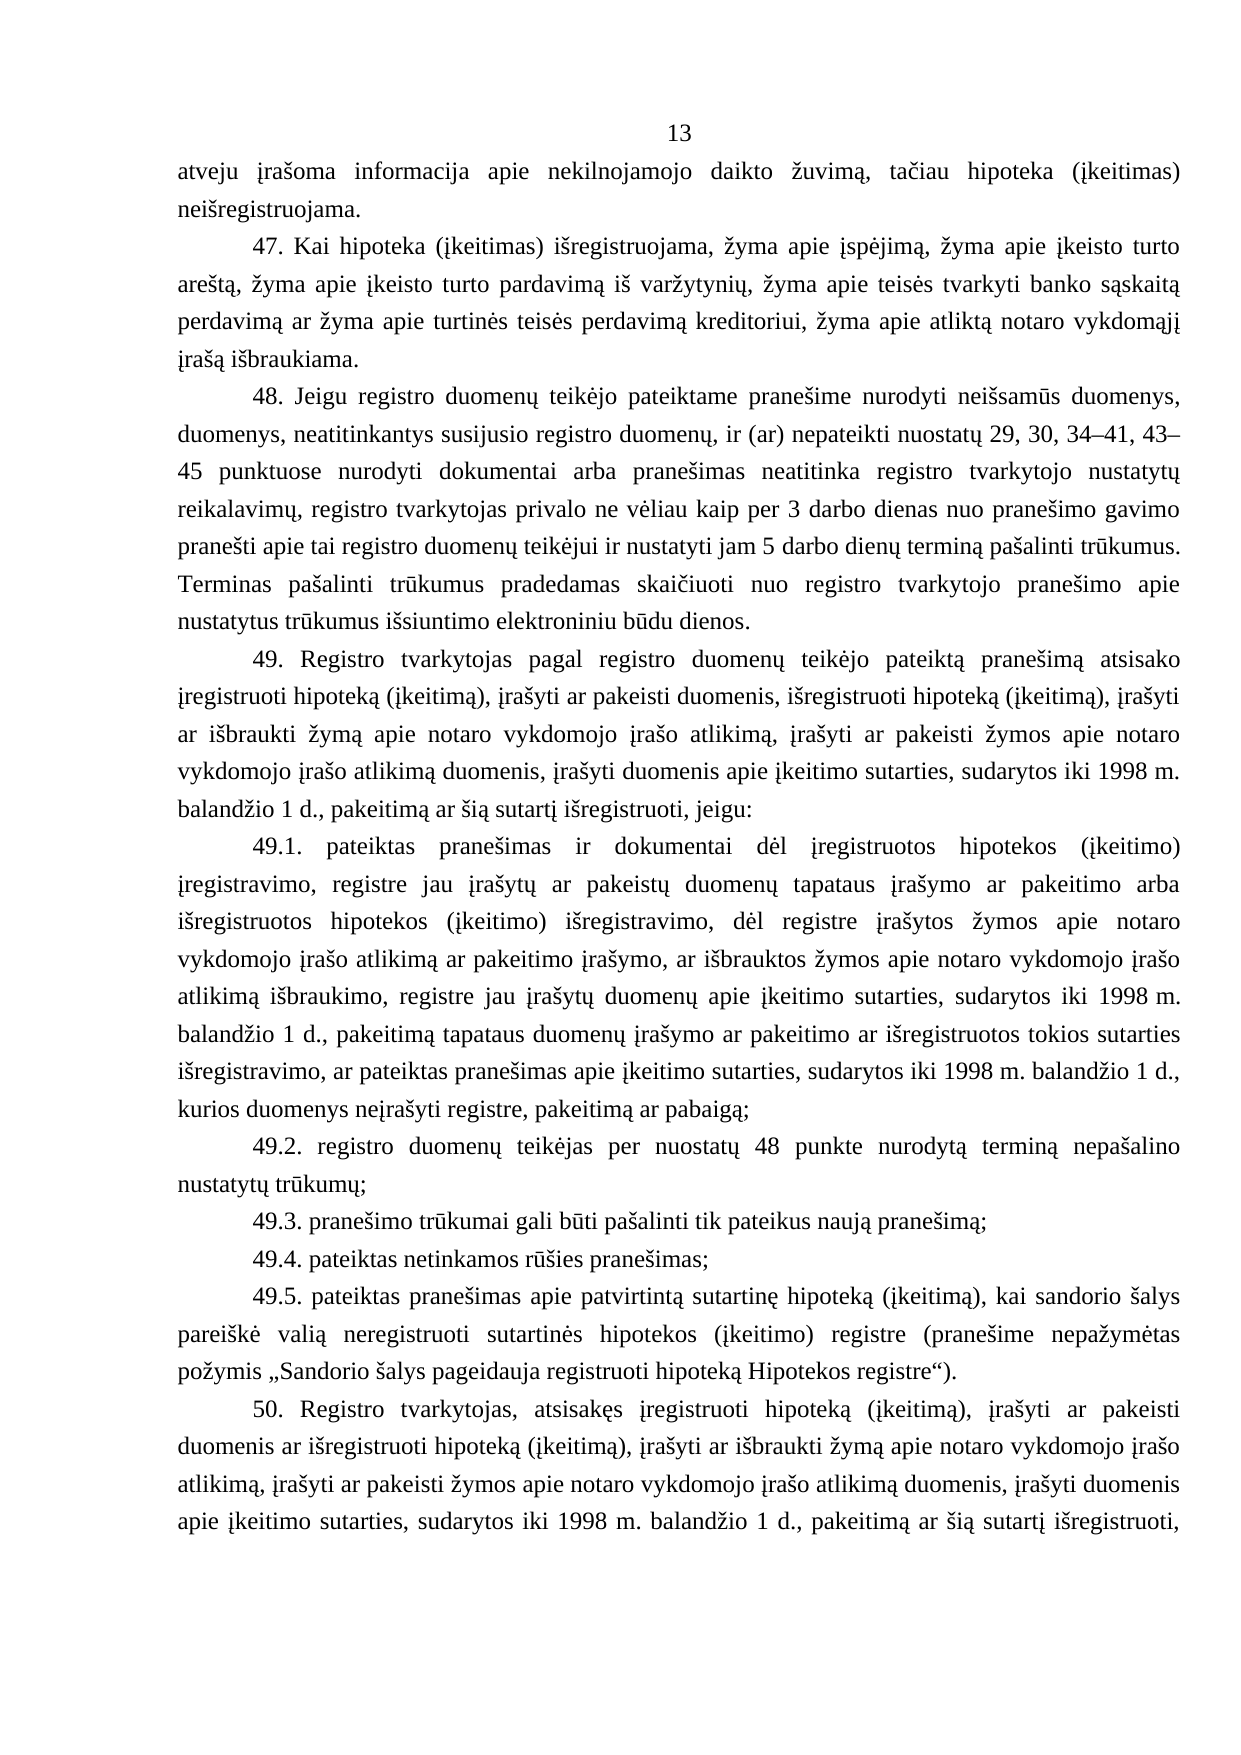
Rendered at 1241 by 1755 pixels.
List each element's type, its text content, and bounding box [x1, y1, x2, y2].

text 47. Kai hipoteka (įkeitimas) išregistruojama, žyma apie įspėjimą, žyma apie įkeisto turto areštą, žyma apie įkeisto turto pardavimą iš varžytynių, žyma apie teisės tvarkyti banko sąskaitą perdavimą ar žyma apie turtinės teisės perdavimą kreditoriui, žyma apie atliktą notaro vykdomąjį įrašą išbraukiama. [177, 223, 1181, 373]
text 49.4. pateiktas netinkamos rūšies pranešimas; [177, 1235, 1181, 1273]
text 48. Jeigu registro duomenų teikėjo pateiktame pranešime nurodyti neišsamūs duomenys, duomenys, neatitinkantys susijusio registro duomenų, ir (ar) nepateikti nuostatų 29, 30, 34–41, 43–45 punktuose nurodyti dokumentai arba pranešimas neatitinka registro tvarkytojo nustatytų reikalavimų, registro tvarkytojas privalo ne vėliau kaip per 3 darbo dienas nuo pranešimo gavimo pranešti apie tai registro duomenų teikėjui ir nustatyti jam 5 darbo dienų terminą pašalinti trūkumus. Terminas pašalinti trūkumus pradedamas skaičiuoti nuo registro tvarkytojo pranešimo apie nustatytus trūkumus išsiuntimo elektroniniu būdu dienos. [177, 373, 1181, 635]
text 49.2. registro duomenų teikėjas per nuostatų 48 punkte nurodytą terminą nepašalino nustatytų trūkumų; [177, 1123, 1181, 1198]
text 49.5. pateiktas pranešimas apie patvirtintą sutartinę hipoteką (įkeitimą), kai sandorio šalys pareiškė valią neregistruoti sutartinės hipotekos (įkeitimo) registre (pranešime nepažymėtas požymis „Sandorio šalys pageidauja registruoti hipoteką Hipotekos registre“). [177, 1273, 1181, 1385]
text 49. Registro tvarkytojas pagal registro duomenų teikėjo pateiktą pranešimą atsisako įregistruoti hipoteką (įkeitimą), įrašyti ar pakeisti duomenis, išregistruoti hipoteką (įkeitimą), įrašyti ar išbraukti žymą apie notaro vykdomojo įrašo atlikimą, įrašyti ar pakeisti žymos apie notaro vykdomojo įrašo atlikimą duomenis, įrašyti duomenis apie įkeitimo sutarties, sudarytos iki 1998 m. balandžio 1 d., pakeitimą ar šią sutartį išregistruoti, jeigu: [177, 635, 1181, 823]
text atveju įrašoma informacija apie nekilnojamojo daikto žuvimą, tačiau hipoteka (įkeitimas) neišregistruojama. [177, 148, 1181, 223]
text 50. Registro tvarkytojas, atsisakęs įregistruoti hipoteką (įkeitimą), įrašyti ar pakeisti duomenis ar išregistruoti hipoteką (įkeitimą), įrašyti ar išbraukti žymą apie notaro vykdomojo įrašo atlikimą, įrašyti ar pakeisti žymos apie notaro vykdomojo įrašo atlikimą duomenis, įrašyti duomenis apie įkeitimo sutarties, sudarytos iki 1998 m. balandžio 1 d., pakeitimą ar šią sutartį išregistruoti, [177, 1385, 1181, 1535]
text 49.1. pateiktas pranešimas ir dokumentai dėl įregistruotos hipotekos (įkeitimo) įregistravimo, registre jau įrašytų ar pakeistų duomenų tapataus įrašymo ar pakeitimo arba išregistruotos hipotekos (įkeitimo) išregistravimo, dėl registre įrašytos žymos apie notaro vykdomojo įrašo atlikimą ar pakeitimo įrašymo, ar išbrauktos žymos apie notaro vykdomojo įrašo atlikimą išbraukimo, registre jau įrašytų duomenų apie įkeitimo sutarties, sudarytos iki 1998 m. balandžio 1 d., pakeitimą tapataus duomenų įrašymo ar pakeitimo ar išregistruotos tokios sutarties išregistravimo, ar pateiktas pranešimas apie įkeitimo sutarties, sudarytos iki 1998 m. balandžio 1 d., kurios duomenys neįrašyti registre, pakeitimą ar pabaigą; [177, 823, 1181, 1123]
text 49.3. pranešimo trūkumai gali būti pašalinti tik pateikus naują pranešimą; [177, 1198, 1181, 1235]
